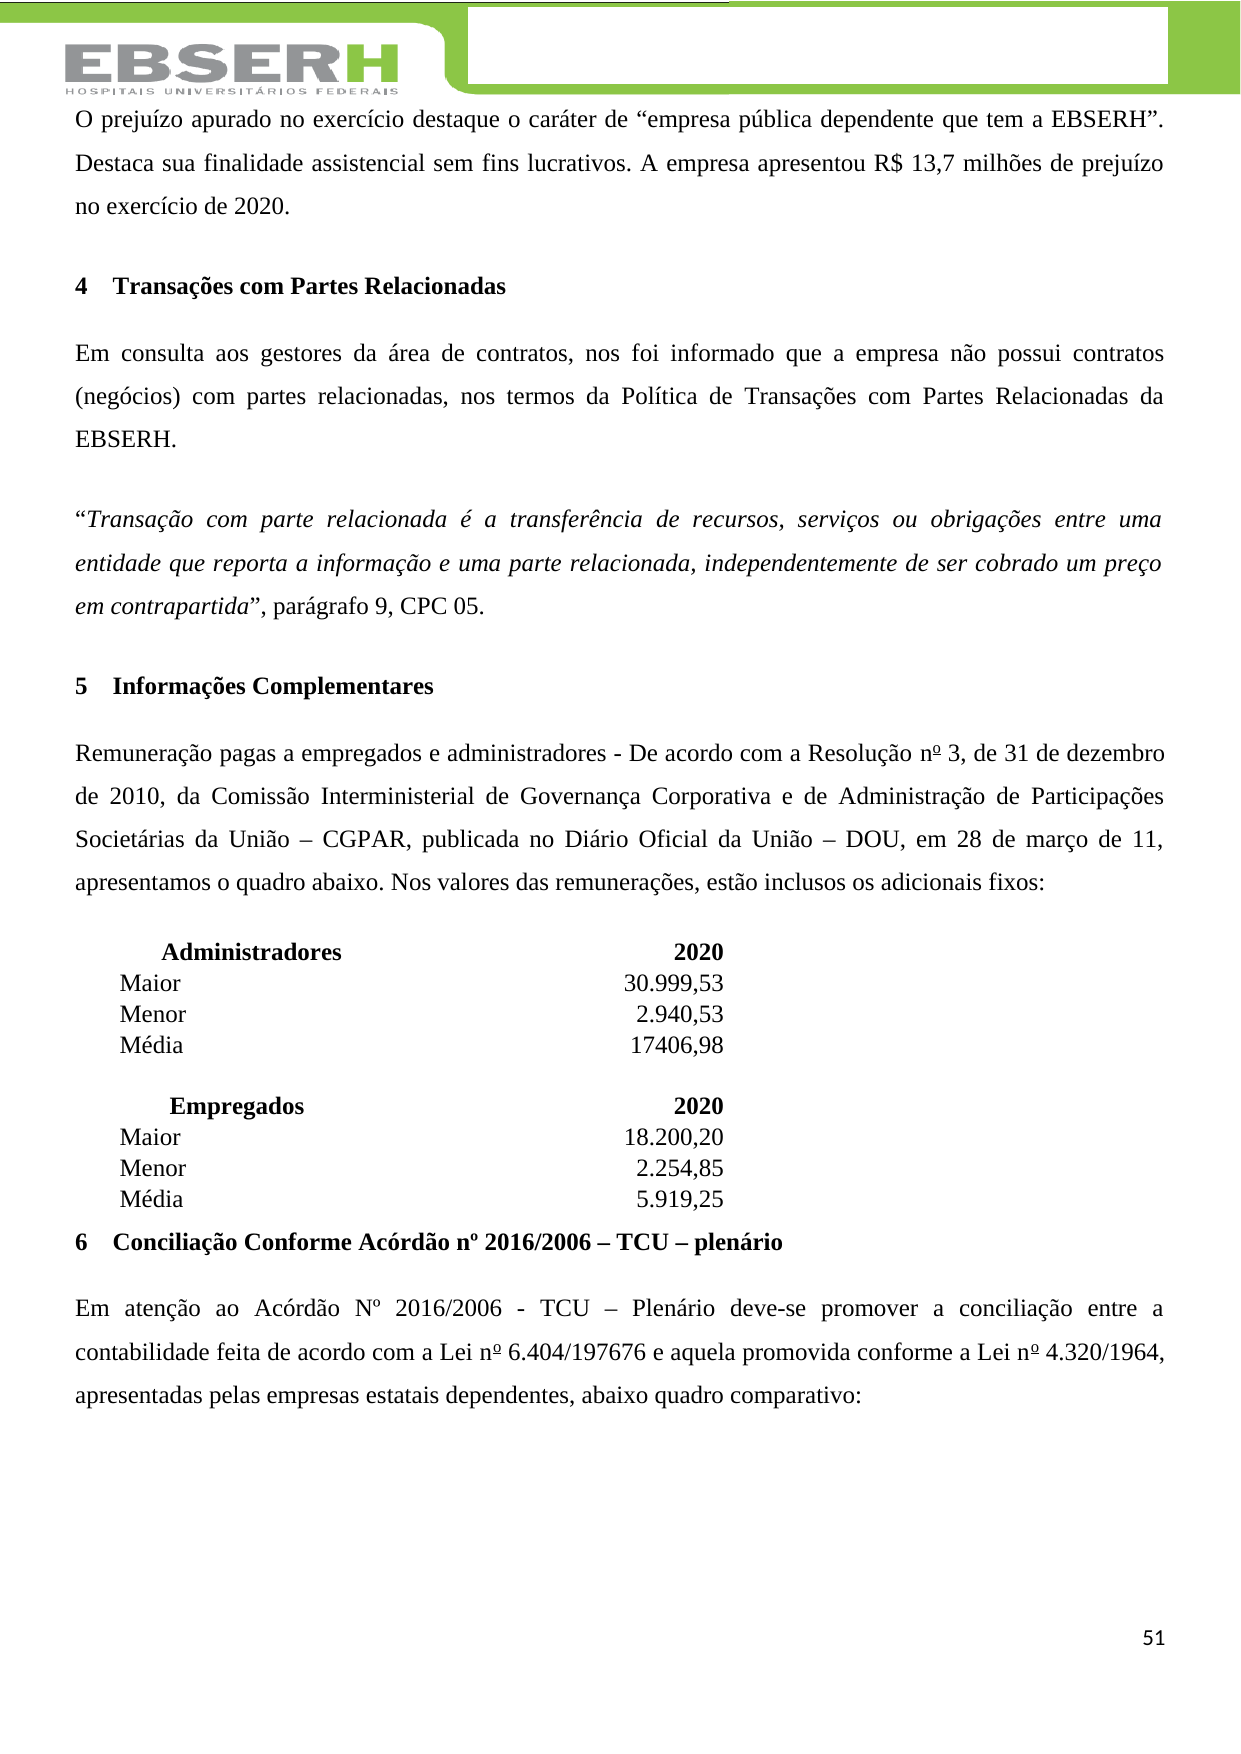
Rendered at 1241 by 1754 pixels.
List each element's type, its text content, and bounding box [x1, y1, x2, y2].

text Remuneração pagas a empregados e administradores - De acordo com a Resolução no 3, de 31 de dezembro de 2010, da Comissão Interministerial de Governança Corporativa e de Administração de Participações Societárias da União – CGPAR, publicada no Diário Oficial da União – DOU, em 28 de março de 11, apresentamos o quadro abaixo. Nos valores das remunerações, estão inclusos os adicionais fixos: [75, 738, 1165, 896]
table_cell 2.940,53 [447, 999, 722, 1028]
table_cell 17406,98 [447, 1030, 722, 1058]
list Transações com Partes Relacionadas [75, 271, 1165, 300]
table_cell 30.999,53 [447, 968, 722, 997]
list Informações Complementares [75, 671, 1165, 700]
table_cell [447, 1061, 722, 1089]
table_cell 5.919,25 [447, 1184, 722, 1213]
table_cell 2020 [447, 1091, 722, 1120]
table_cell Maior [76, 1122, 445, 1151]
table_cell Média [76, 1184, 445, 1213]
table_header 2020 [447, 937, 722, 966]
table_cell 2.254,85 [447, 1153, 722, 1182]
table_header Administradores [76, 937, 445, 966]
table_cell Menor [76, 999, 445, 1028]
table_cell [76, 1061, 445, 1089]
table_cell Menor [76, 1153, 445, 1182]
text O prejuízo apurado no exercício destaque o caráter de “empresa pública dependente que tem a EBSERH”. Destaca sua finalidade assistencial sem fins lucrativos. A empresa apresentou R$ 13,7 milhões de prejuízo no exercício de 2020. [75, 104, 1165, 219]
table_cell Empregados [76, 1091, 445, 1120]
text Em consulta aos gestores da área de contratos, nos foi informado que a empresa não possui contratos (negócios) com partes relacionadas, nos termos da Política de Transações com Partes Relacionadas da EBSERH. [75, 338, 1165, 453]
text Em atenção ao Acórdão Nº 2016/2006 - TCU – Plenário deve-se promover a conciliação entre a contabilidade feita de acordo com a Lei no 6.404/197676 e aquela promovida conforme a Lei no 4.320/1964, apresentadas pelas empresas estatais dependentes, abaixo quadro comparativo: [75, 1293, 1165, 1408]
table_cell Maior [76, 968, 445, 997]
table_cell Média [76, 1030, 445, 1058]
list Conciliação Conforme Acórdão nº 2016/2006 – TCU – plenário [75, 1227, 1165, 1256]
text “Transação com parte relacionada é a transferência de recursos, serviços ou obrigações entre uma entidade que reporta a informação e uma parte relacionada, independentemente de ser cobrado um preço em contrapartida”, parágrafo 9, CPC 05. [75, 504, 1165, 619]
table_cell 18.200,20 [447, 1122, 722, 1151]
